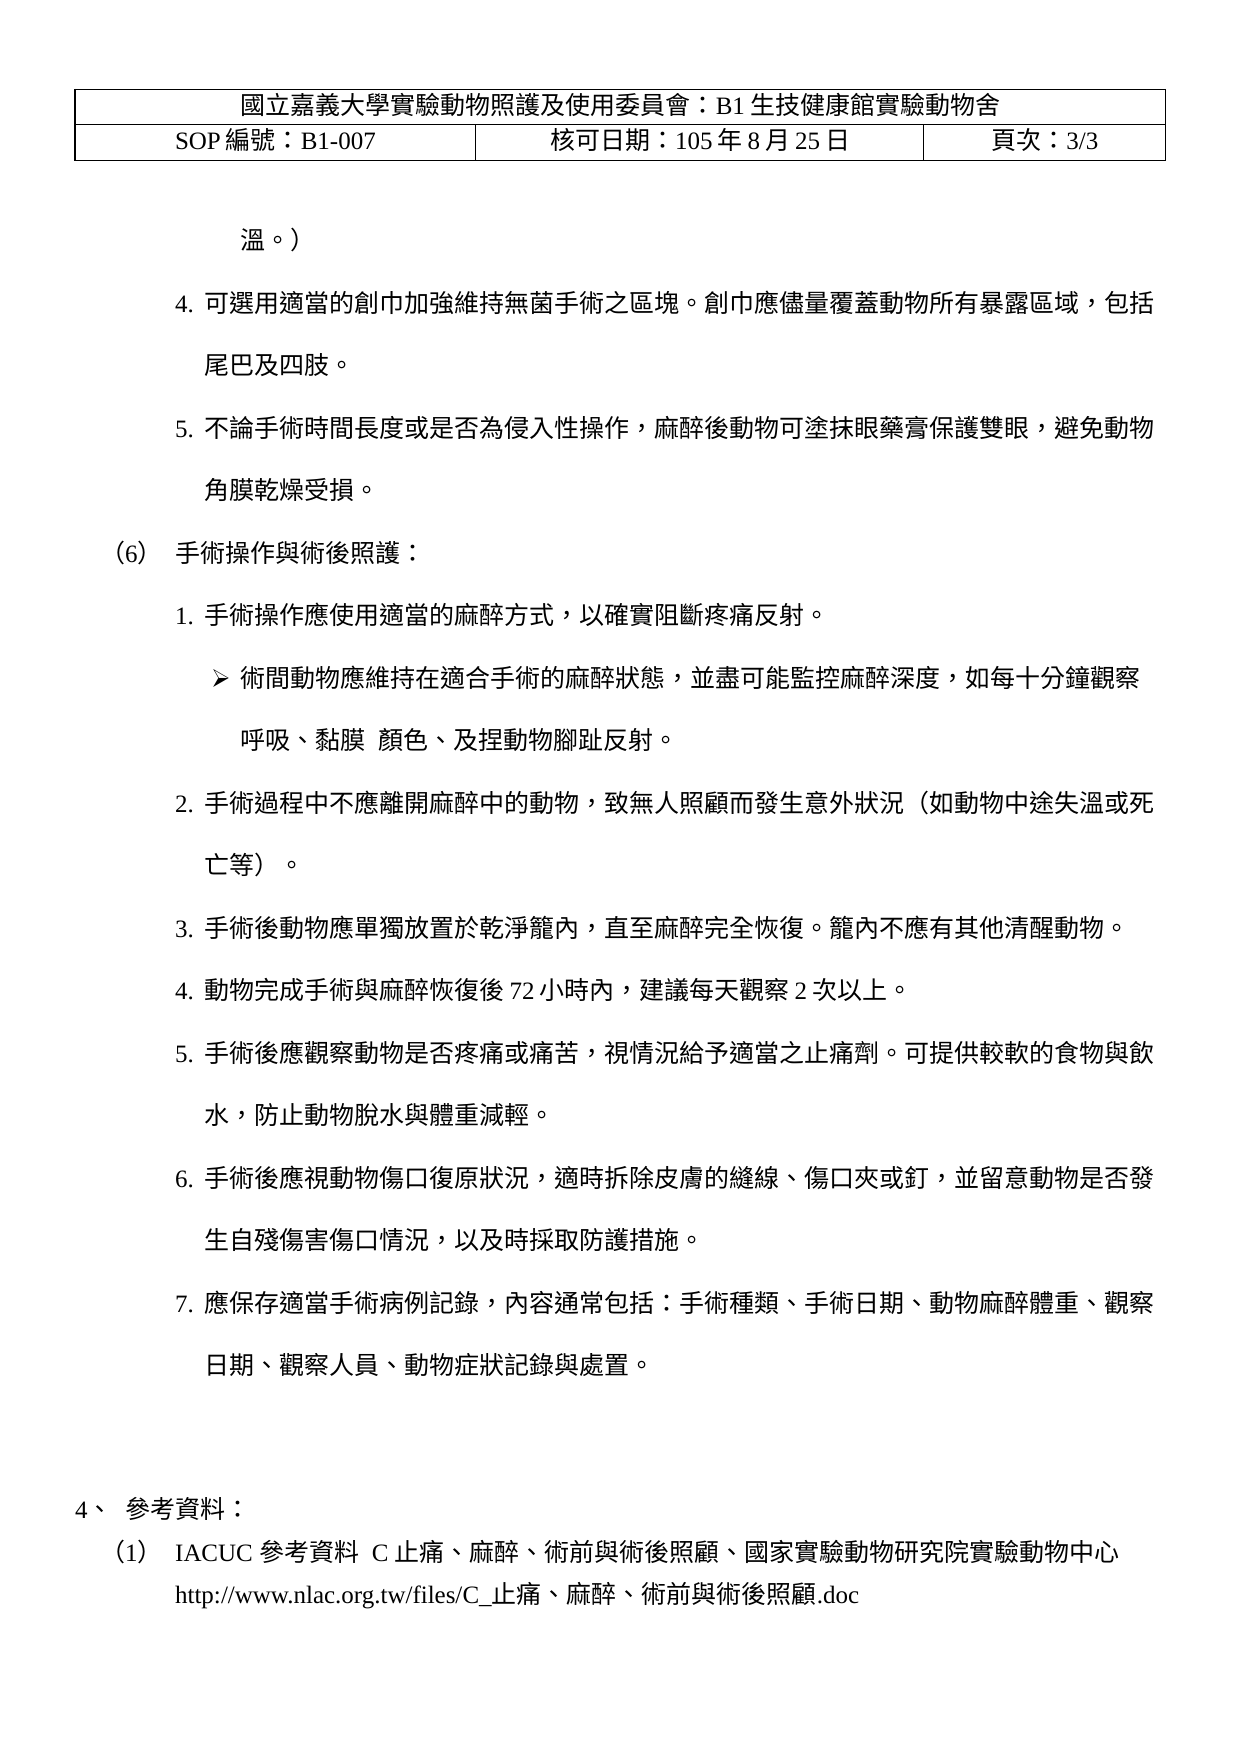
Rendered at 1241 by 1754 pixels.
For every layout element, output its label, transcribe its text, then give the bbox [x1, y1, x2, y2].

list 手術操作與術後照護： [100, 509, 1165, 572]
list 手術後動物應單獨放置於乾淨籠內，直至麻醉完全恢復。籠內不應有其他清醒動物。 [175, 884, 1165, 947]
list 應保存適當手術病例記錄，內容通常包括：手術種類、手術日期、動物麻醉體重、觀察日期、觀察人員、動物症狀記錄與處置。 [175, 1259, 1165, 1384]
list 不論手術時間長度或是否為侵入性操作，麻醉後動物可塗抹眼藥膏保護雙眼，避免動物角膜乾燥受損。 [175, 384, 1165, 509]
list IACUC 參考資料 C 止痛、麻醉、術前與術後照顧、國家實驗動物研究院實驗動物中心 [100, 1528, 1165, 1570]
list 參考資料： [75, 1466, 1165, 1528]
list 手術操作應使用適當的麻醉方式，以確實阻斷疼痛反射。 [175, 572, 1165, 634]
list 手術過程中不應離開麻醉中的動物，致無人照顧而發生意外狀況（如動物中途失溫或死亡等）。 [175, 759, 1165, 884]
list 手術後應觀察動物是否疼痛或痛苦，視情況給予適當之止痛劑。可提供較軟的食物與飲水，防止動物脫水與體重減輕。 [175, 1009, 1165, 1134]
list 手術後應視動物傷口復原狀況，適時拆除皮膚的縫線、傷口夾或釘，並留意動物是否發生自殘傷害傷口情況，以及時採取防護措施。 [175, 1134, 1165, 1259]
list 動物完成手術與麻醉恢復後72小時內，建議每天觀察2次以上。 [175, 947, 1165, 1009]
list 動物手術部位刷洗消毒可使用碘劑 Iodophors（如優碘 betadine）或葡萄糖酸氯己定溶液 Chlorhexidines 等刷洗術部，再以溫熱或室溫的無菌生理食鹽水擦拭。（酒精為效力較低之消毒劑，且酒精從大面積皮膚揮發時可能導致嚙齒類等小型動物低體溫。） [211, 197, 1165, 259]
list 可選用適當的創巾加強維持無菌手術之區塊。創巾應儘量覆蓋動物所有暴露區域，包括尾巴及四肢。 [175, 259, 1165, 384]
list 術間動物應維持在適合手術的麻醉狀態，並盡可能監控麻醉深度，如每十分鐘觀察呼吸、黏膜 顏色、及捏動物腳趾反射。 [211, 634, 1165, 759]
text http://www.nlac.org.tw/files/C_止痛、麻醉、術前與術後照顧.doc [87, 1570, 1165, 1612]
